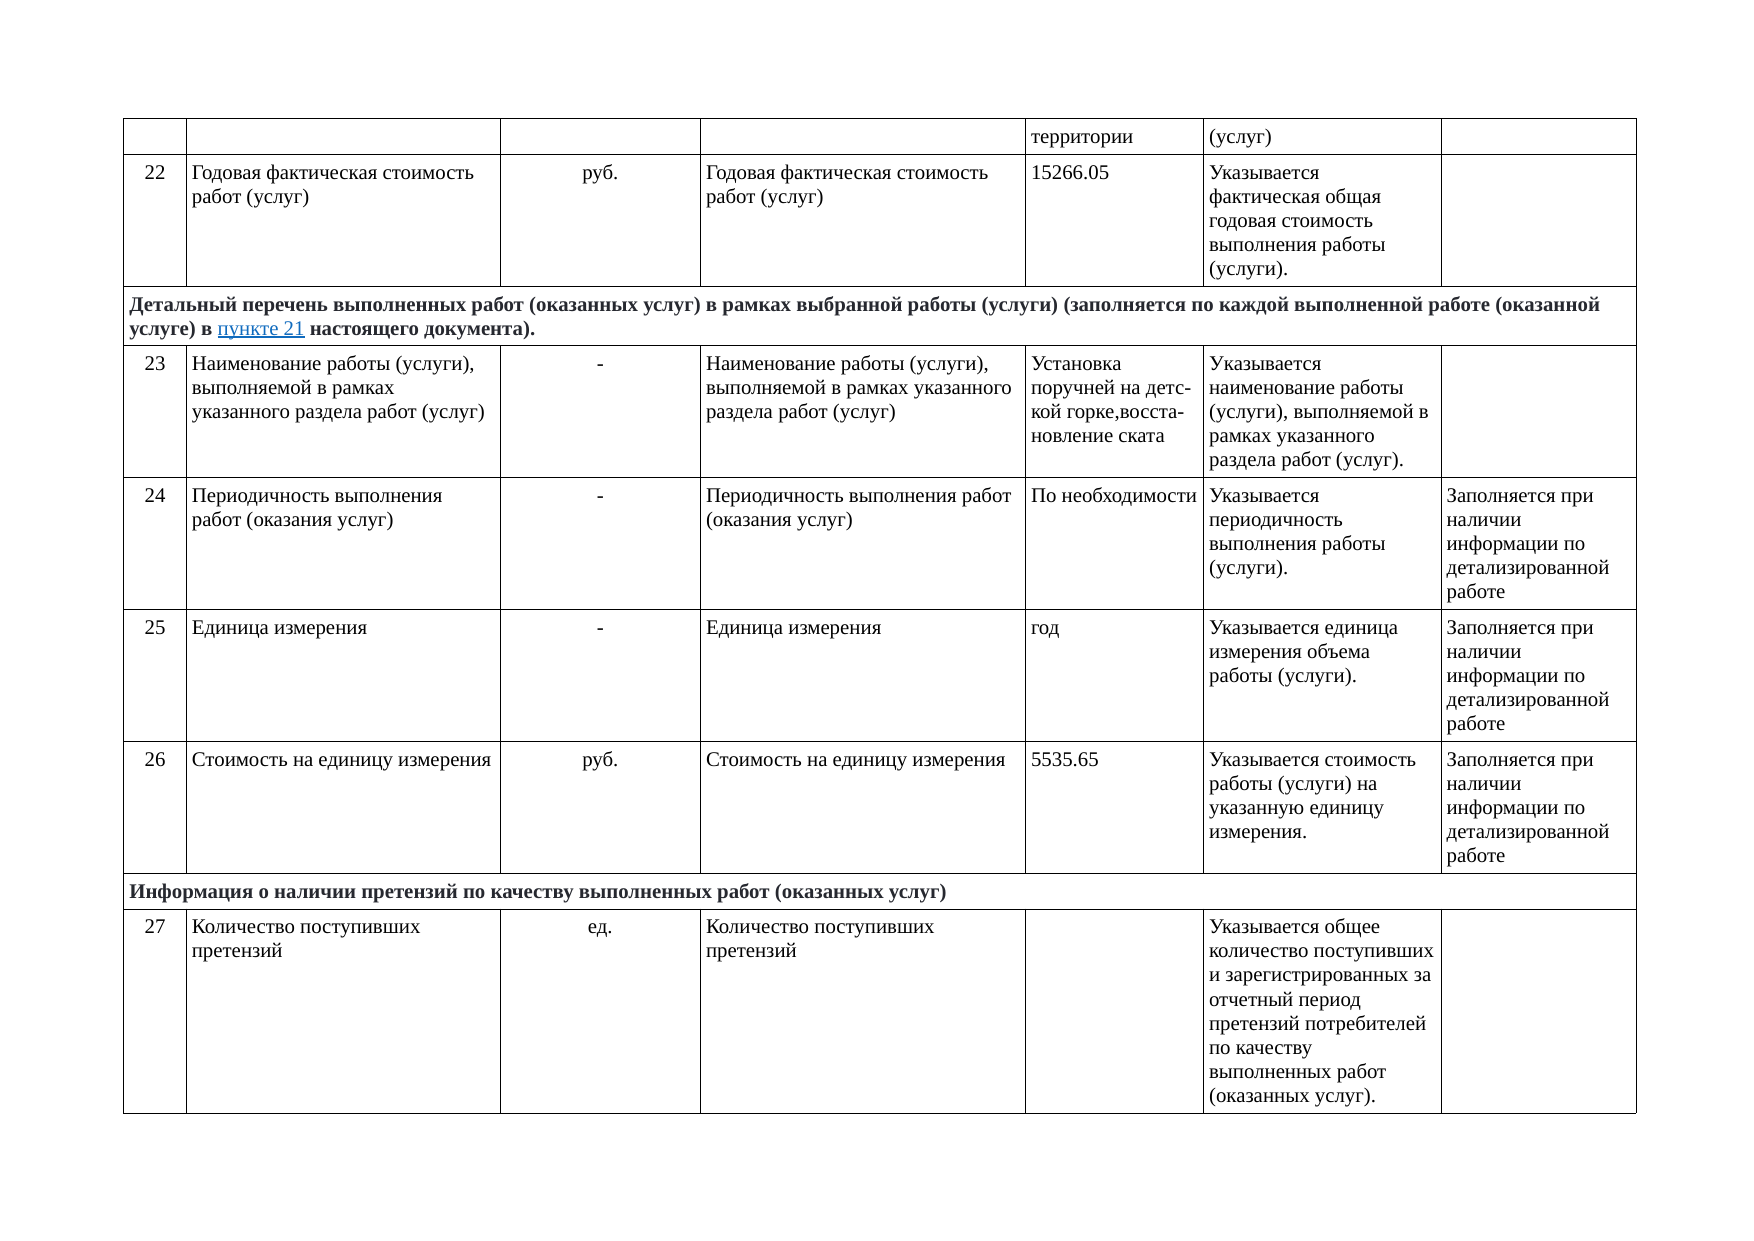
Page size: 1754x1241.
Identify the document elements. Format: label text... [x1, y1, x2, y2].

table_cell Указывается единица измерения объема работы (услуги). [1204, 610, 1441, 741]
table_cell руб. [501, 742, 700, 873]
table_cell руб. [501, 155, 700, 286]
table_cell - [501, 119, 700, 154]
table_cell Количество поступивших претензий [701, 910, 1025, 1112]
table_cell Периодичность выполнения работ (оказания услуг) [701, 478, 1025, 609]
table_cell 22 [124, 155, 186, 286]
table_cell [701, 119, 1025, 154]
table_cell Указывается наименование работы (услуги), выполняемой в рамках указанного раздела работ (услуг). [1204, 346, 1441, 477]
table_cell 5535,65 [1026, 742, 1203, 873]
table_cell - [501, 478, 700, 609]
table_cell [1442, 155, 1636, 286]
table_cell Стоимость на единицу измерения [701, 742, 1025, 873]
table_cell Информация о наличии претензий по качеству выполненных работ (оказанных услуг) [124, 874, 1636, 908]
table_cell Единица измерения [701, 610, 1025, 741]
table_cell Указывается периодичность выполнения работы (услуги). [1204, 478, 1441, 609]
table_cell [187, 119, 500, 154]
table_cell По необходимости [1026, 478, 1203, 609]
table_cell Наименование работы (услуги), выполняемой в рамках указанного раздела работ (услуг) [187, 346, 500, 477]
table_cell 15266,05 [1026, 155, 1203, 286]
table_cell [1442, 119, 1636, 154]
table_cell Стоимость на единицу измерения [187, 742, 500, 873]
table_cell Указывается общее количество поступивших и зарегистрированных за отчетный период претензий потребителей по качеству выполненных работ (оказанных услуг). [1204, 910, 1441, 1112]
table_cell Заполняется при наличии информации по детализированной работе [1442, 610, 1636, 741]
table_cell [124, 119, 186, 154]
table_cell Заполняется при наличии информации по детализированной работе [1442, 742, 1636, 873]
table_cell Указывается стоимость работы (услуги) на указанную единицу измерения. [1204, 742, 1441, 873]
table_cell Указывается фактическая общая годовая стоимость выполнения работы (услуги). [1204, 155, 1441, 286]
table_cell Заполняется при наличии информации по детализированной работе [1442, 478, 1636, 609]
table_cell - [501, 610, 700, 741]
table_cell Периодичность выполнения работ (оказания услуг) [187, 478, 500, 609]
table_cell 24 [124, 478, 186, 609]
table_cell Детальный перечень выполненных работ (оказанных услуг) в рамках выбранной работы (услуги) (заполняется по каждой выполненной работе (оказанной услуге) в пункте 21 настоящего документа). [124, 287, 1636, 345]
table_cell 26 [124, 742, 186, 873]
table_cell ед. [501, 910, 700, 1112]
table_cell Наименование работы (услуги), выполняемой в рамках указанного раздела работ (услуг) [701, 346, 1025, 477]
table_cell - [501, 346, 700, 477]
table_cell (услуг) [1204, 119, 1441, 154]
table_cell Установка поручней на детс- кой горке,восста- новление ската [1026, 346, 1203, 477]
table_cell год [1026, 610, 1203, 741]
table_cell 25 [124, 610, 186, 741]
table_cell 27 [124, 910, 186, 1112]
table_cell Количество поступивших претензий [187, 910, 500, 1112]
table_cell 23 [124, 346, 186, 477]
table_cell Годовая фактическая стоимость работ (услуг) [187, 155, 500, 286]
table_cell Годовая фактическая стоимость работ (услуг) [701, 155, 1025, 286]
table_cell территории [1026, 119, 1203, 154]
table_cell Единица измерения [187, 610, 500, 741]
table_cell [1442, 910, 1636, 1112]
table_cell [1442, 346, 1636, 477]
table_cell [1026, 910, 1203, 1112]
